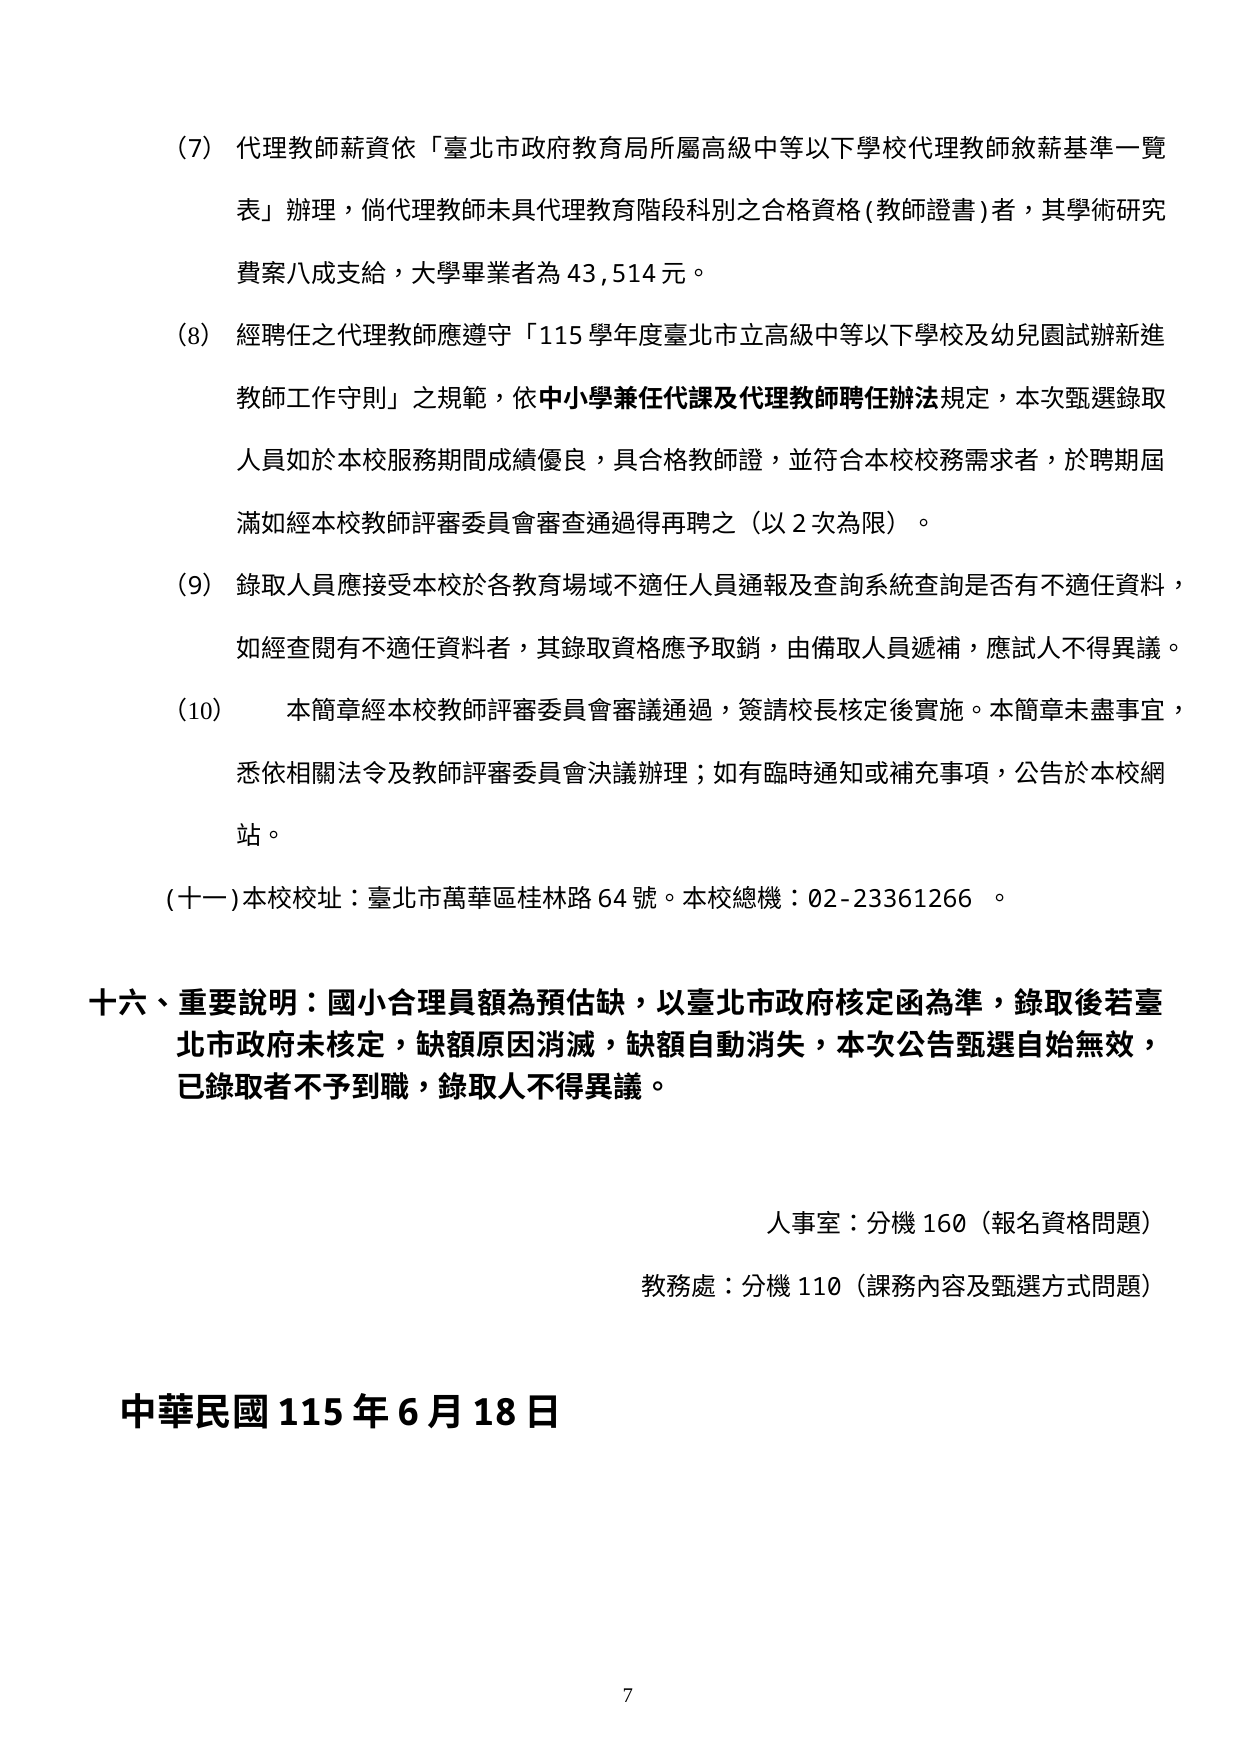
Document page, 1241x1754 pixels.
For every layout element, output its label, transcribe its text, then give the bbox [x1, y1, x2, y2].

text 人事室：分機160（報名資格問題） [89, 1180, 1167, 1243]
list 代理教師薪資依「臺北市政府教育局所屬高級中等以下學校代理教師敘薪基準一覽表」辦理，倘代理教師未具代理教育階段科別之合格資格(教師證書)者，其學術研究費案八成支給，大學畢業者為43,514元。 [162, 104, 1167, 292]
list 錄取人員應接受本校於各教育場域不適任人員通報及查詢系統查詢是否有不適任資料，如經查閱有不適任資料者，其錄取資格應予取銷，由備取人員遞補，應試人不得異議。 [162, 542, 1167, 667]
text 中華民國115年6月18日 [119, 1368, 1167, 1430]
text 教務處：分機110（課務內容及甄選方式問題） [89, 1243, 1167, 1305]
list 經聘任之代理教師應遵守「115學年度臺北市立高級中等以下學校及幼兒園試辦新進教師工作守則」之規範，依中小學兼任代課及代理教師聘任辦法規定，本次甄選錄取人員如於本校服務期間成績優良，具合格教師證，並符合本校校務需求者，於聘期屆滿如經本校教師評審委員會審查通過得再聘之（以2次為限）。 [162, 292, 1167, 542]
text (十一)本校校址：臺北市萬華區桂林路64號。本校總機：02-23361266 。 [162, 854, 1167, 917]
text 十六、重要說明：國小合理員額為預估缺，以臺北市政府核定函為準，錄取後若臺北市政府未核定，缺額原因消滅，缺額自動消失，本次公告甄選自始無效，已錄取者不予到職，錄取人不得異議。 [89, 979, 1167, 1106]
list 本簡章經本校教師評審委員會審議通過，簽請校長核定後實施。本簡章未盡事宜，悉依相關法令及教師評審委員會決議辦理；如有臨時通知或補充事項，公告於本校網站。 [162, 667, 1167, 854]
